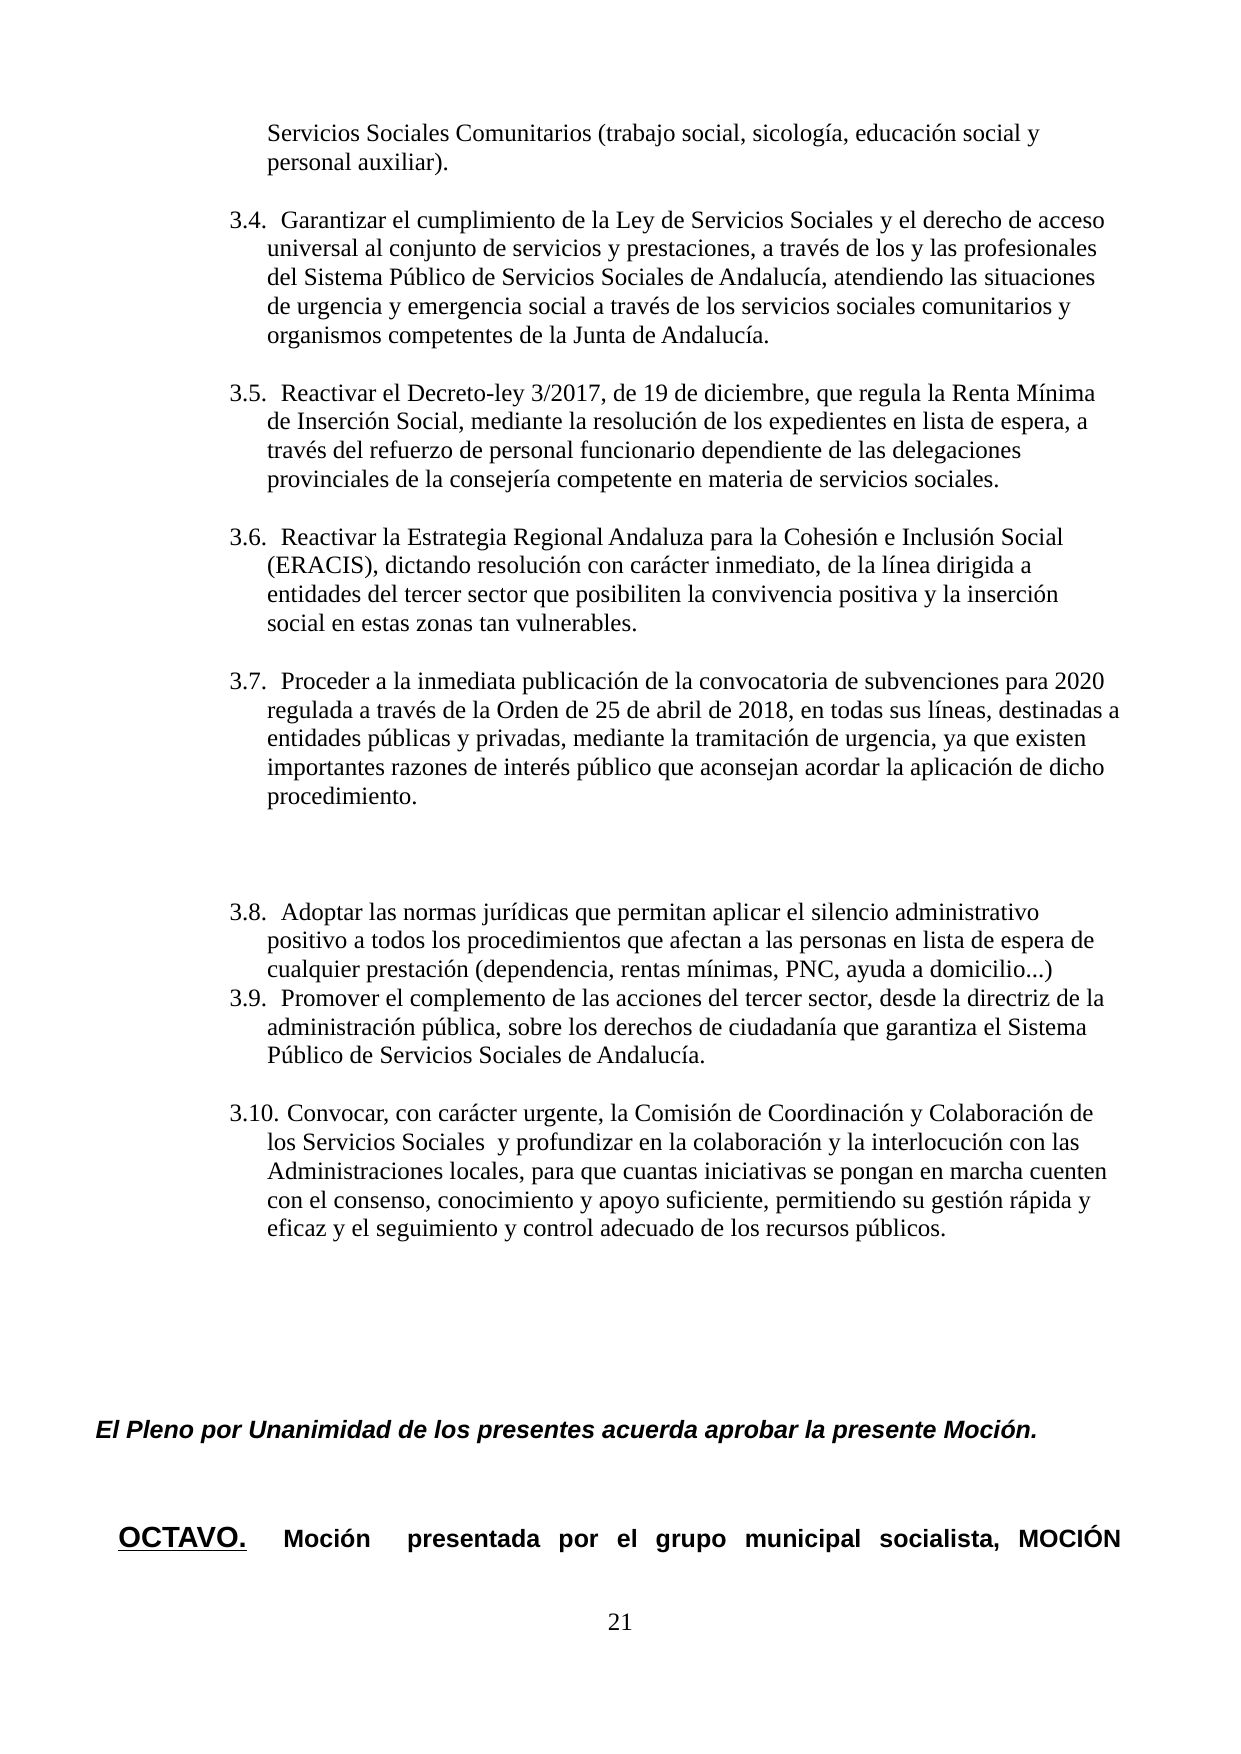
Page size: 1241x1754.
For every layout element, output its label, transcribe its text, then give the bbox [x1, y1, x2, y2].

text OCTAVO. Moción presentada por el grupo municipal socialista, MOCIÓN [118, 1520, 1122, 1554]
list Convocar, con carácter urgente, la Comisión de Coordinación y Colaboración de los Servicios Sociales y profundizar en la colaboración y la interlocución con las Administraciones locales, para que cuantas iniciativas se pongan en marcha cuenten con el consenso, conocimiento y apoyo suficiente, permitiendo su gestión rápida y eficaz y el seguimiento y control adecuado de los recursos públicos. [229, 1098, 1122, 1242]
list Reactivar la Estrategia Regional Andaluza para la Cohesión e Inclusión Social (ERACIS), dictando resolución con carácter inmediato, de la línea dirigida a entidades del tercer sector que posibiliten la convivencia positiva y la inserción social en estas zonas tan vulnerables. [229, 522, 1122, 637]
list Garantizar el cumplimiento de la Ley de Servicios Sociales y el derecho de acceso universal al conjunto de servicios y prestaciones, a través de los y las profesionales del Sistema Público de Servicios Sociales de Andalucía, atendiendo las situaciones de urgencia y emergencia social a través de los servicios sociales comunitarios y organismos competentes de la Junta de Andalucía. [229, 205, 1122, 348]
list Reactivar el Decreto-ley 3/2017, de 19 de diciembre, que regula la Renta Mínima de Inserción Social, mediante la resolución de los expedientes en lista de espera, a través del refuerzo de personal funcionario dependiente de las delegaciones provinciales de la consejería competente en materia de servicios sociales. [229, 378, 1122, 493]
list Proceder a la inmediata publicación de la convocatoria de subvenciones para 2020 regulada a través de la Orden de 25 de abril de 2018, en todas sus líneas, destinadas a entidades públicas y privadas, mediante la tramitación de urgencia, ya que existen importantes razones de interés público que aconsejan acordar la aplicación de dicho procedimiento. [229, 666, 1122, 810]
list Servicios Sociales Comunitarios (trabajo social, sicología, educación social y personal auxiliar). [229, 118, 1122, 176]
list Promover el complemento de las acciones del tercer sector, desde la directriz de la administración pública, sobre los derechos de ciudadanía que garantiza el Sistema Público de Servicios Sociales de Andalucía. [229, 983, 1122, 1069]
text El Pleno por Unanimidad de los presentes acuerda aprobar la presente Moción. [15, 1415, 1122, 1444]
list Adoptar las normas jurídicas que permitan aplicar el silencio administrativo positivo a todos los procedimientos que afectan a las personas en lista de espera de cualquier prestación (dependencia, rentas mínimas, PNC, ayuda a domicilio...) [229, 897, 1122, 983]
